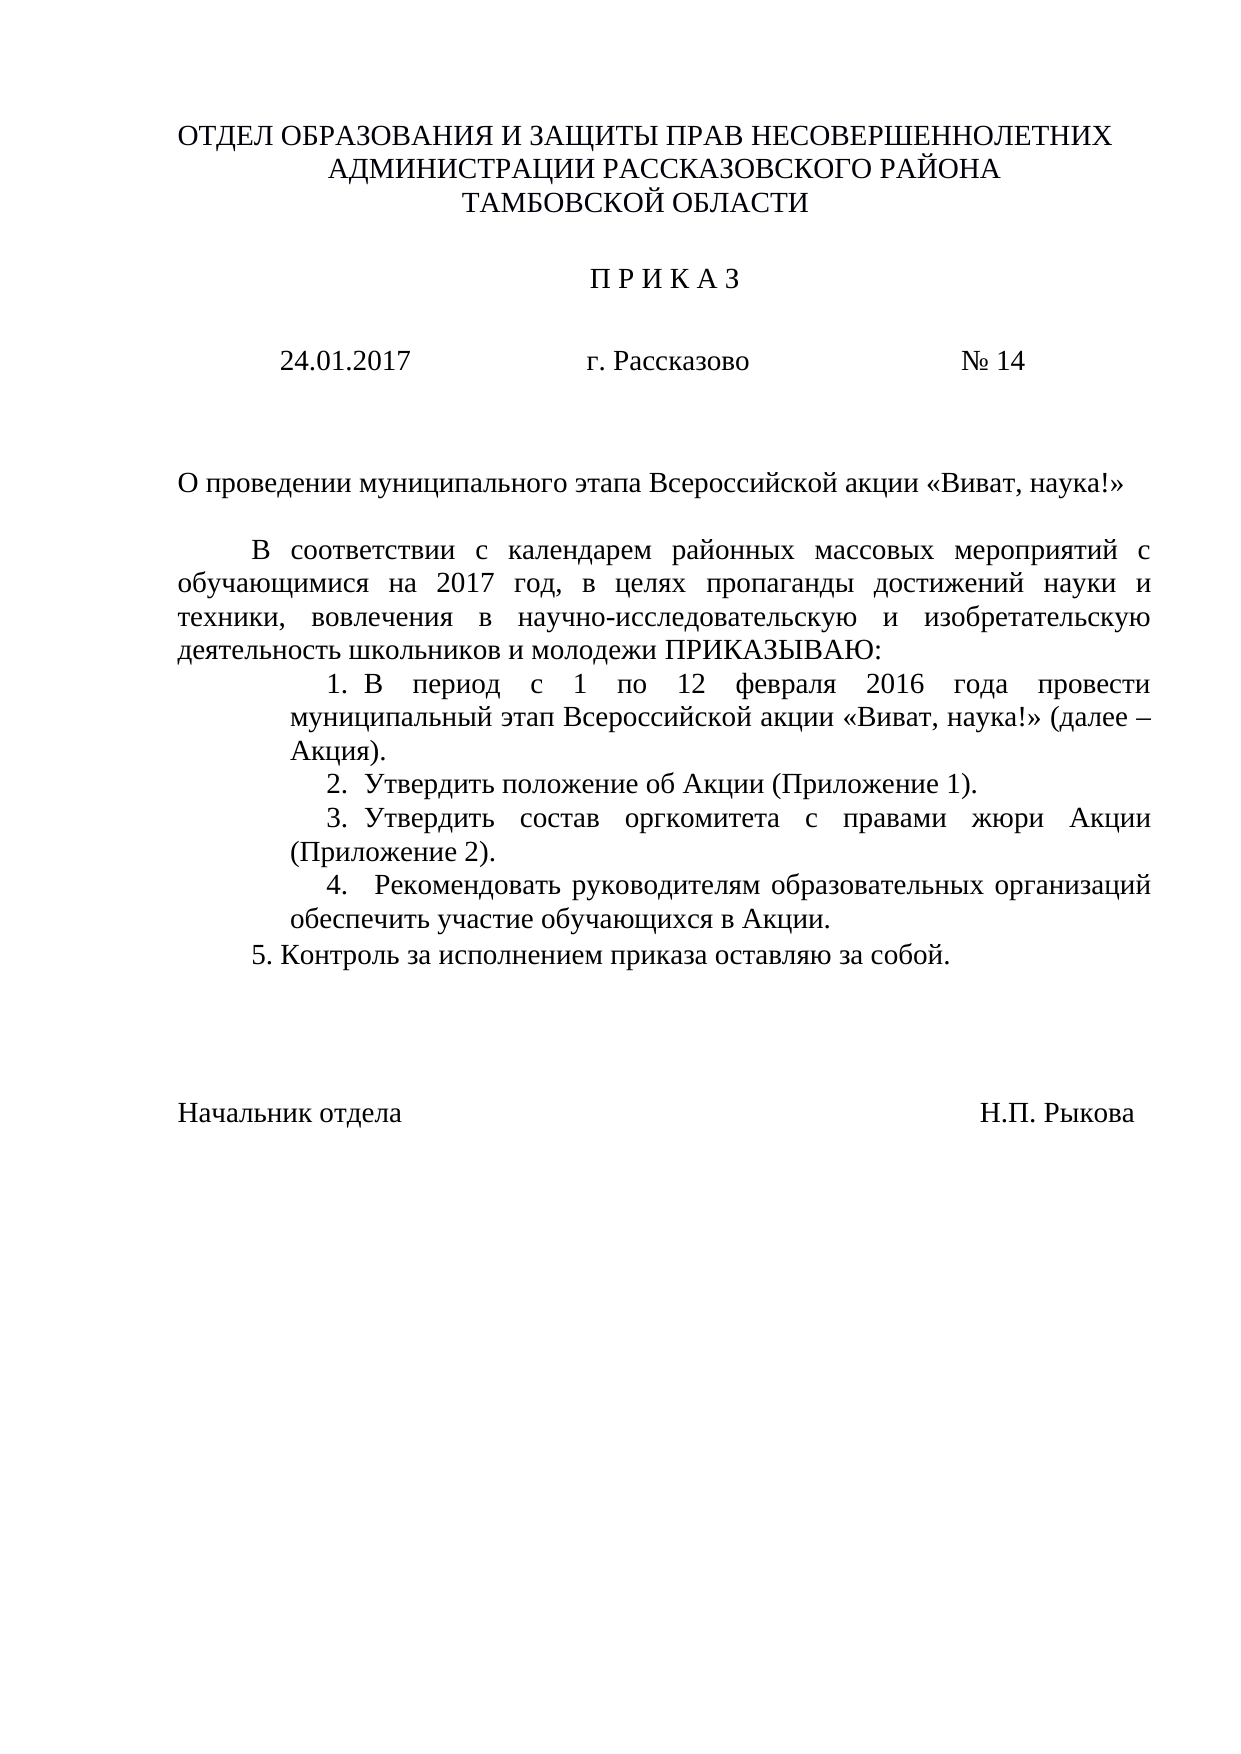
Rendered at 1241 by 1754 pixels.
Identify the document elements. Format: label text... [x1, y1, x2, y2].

text ТАМБОВСКОЙ ОБЛАСТИ [177, 185, 1152, 219]
list В период с 1 по 12 февраля 2016 года провести муниципальный этап Всероссийской акции «Виват, наука!» (далее – Акция). [252, 666, 1152, 767]
text ОТДЕЛ ОБРАЗОВАНИЯ И ЗАЩИТЫ ПРАВ НЕСОВЕРШЕННОЛЕТНИХ [177, 118, 1152, 152]
text В соответствии с календарем районных массовых мероприятий с обучающимися на 2017 год, в целях пропаганды достижений науки и техники, вовлечения в научно-исследовательскую и изобретательскую деятельность школьников и молодежи ПРИКАЗЫВАЮ: [177, 532, 1152, 666]
text АДМИНИСТРАЦИИ РАССКАЗОВСКОГО РАЙОНА [177, 152, 1152, 185]
text 5. Контроль за исполнением приказа оставляю за собой. [177, 937, 1152, 971]
text Начальник отдела Н.П. Рыкова [177, 1095, 1152, 1128]
text П Р И К А З [177, 269, 1152, 294]
table_header г. Рассказово [513, 294, 823, 431]
list Утвердить состав оргкомитета с правами жюри Акции (Приложение 2). [252, 800, 1152, 867]
list Рекомендовать руководителям образовательных организаций обеспечить участие обучающихся в Акции. [252, 867, 1152, 934]
table_header № 14 [823, 294, 1163, 431]
text О проведении муниципального этапа Всероссийской акции «Виват, наука!» [177, 465, 1152, 498]
list Утвердить положение об Акции (Приложение 1). [252, 767, 1152, 800]
table_header 24.01.2017 [177, 294, 513, 431]
